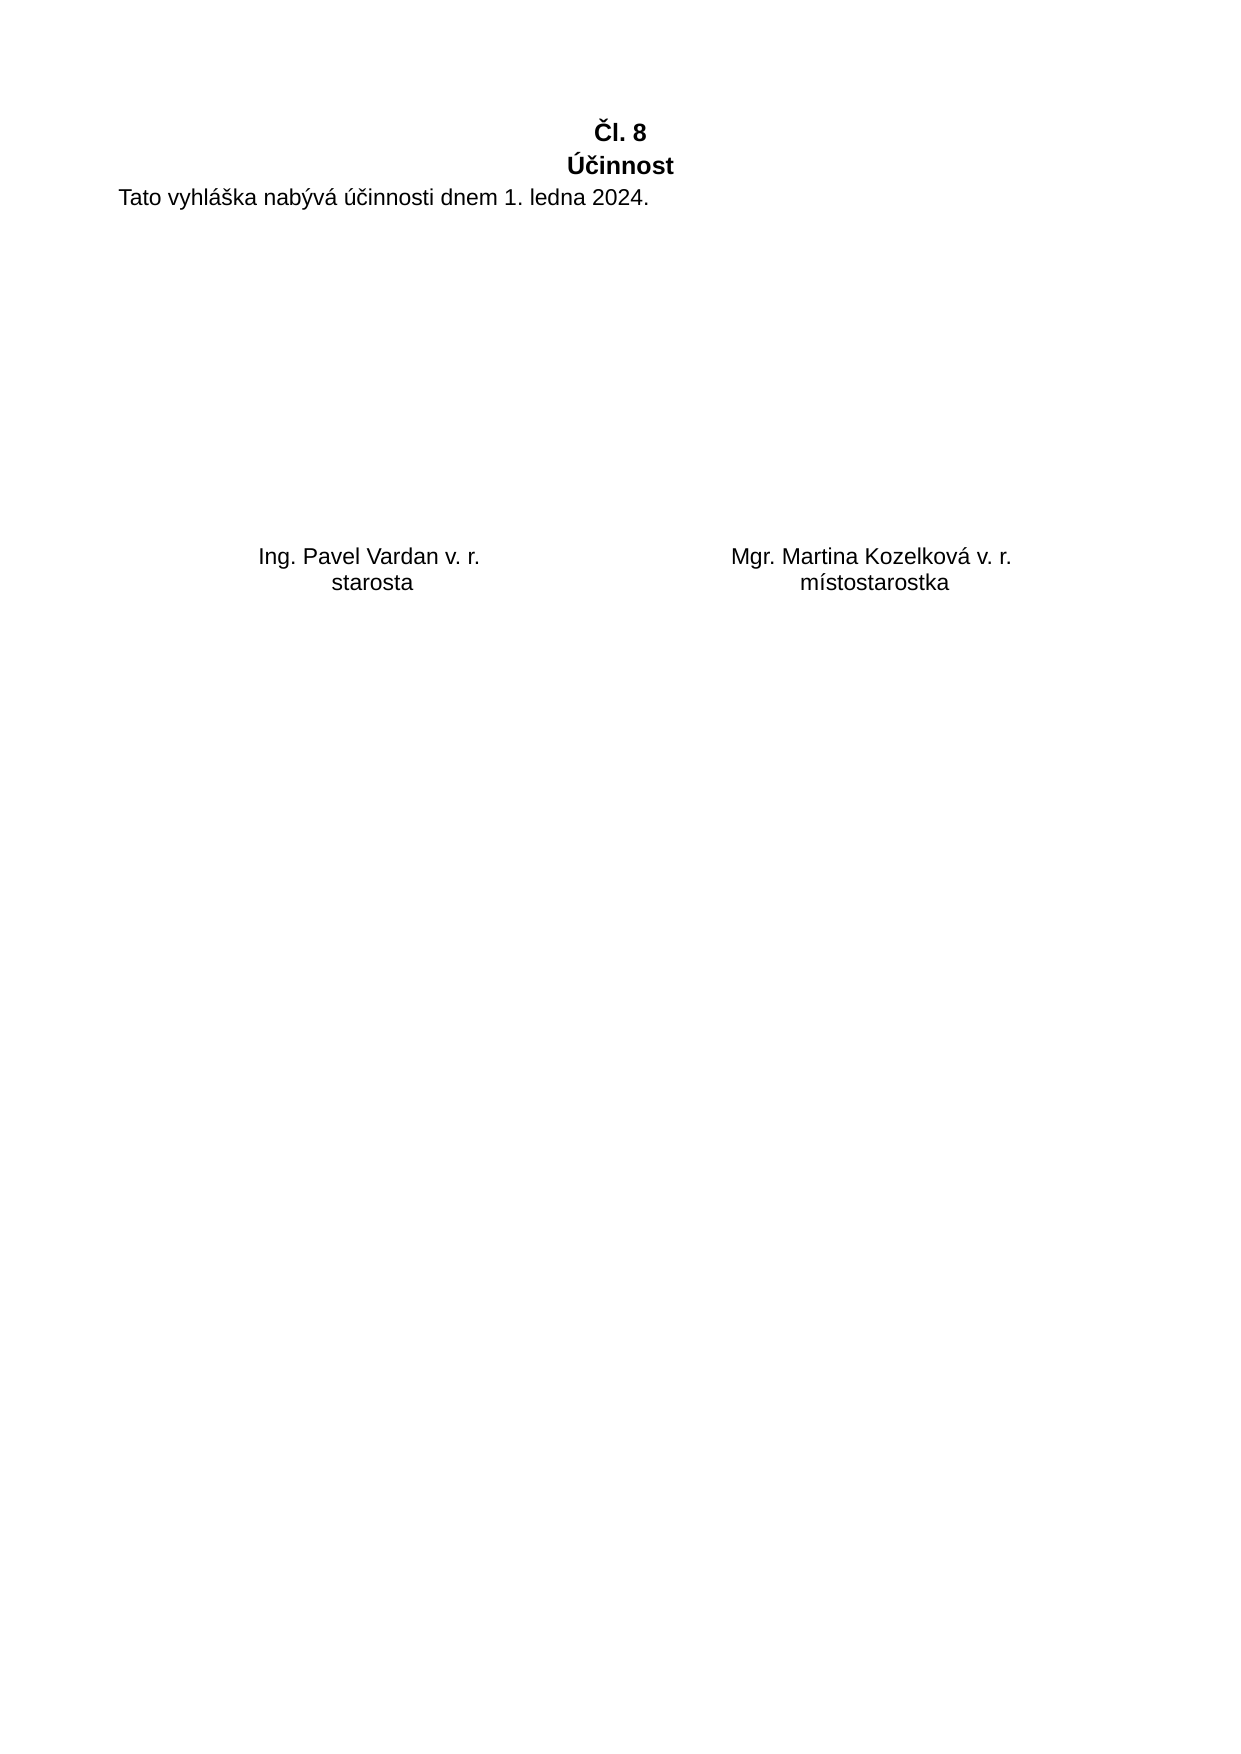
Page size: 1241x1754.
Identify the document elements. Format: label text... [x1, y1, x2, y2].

text Tato vyhláška nabývá účinnosti dnem 1. ledna 2024. [118, 184, 1122, 211]
table_header Ing. Pavel Vardan v. r. starosta [118, 483, 620, 601]
table_header Mgr. Martina Kozelková v. r. místostarostka [620, 483, 1122, 601]
subtitle Čl. 8 Účinnost [118, 118, 1122, 180]
table_cell [118, 601, 620, 719]
table_cell [620, 601, 1122, 719]
